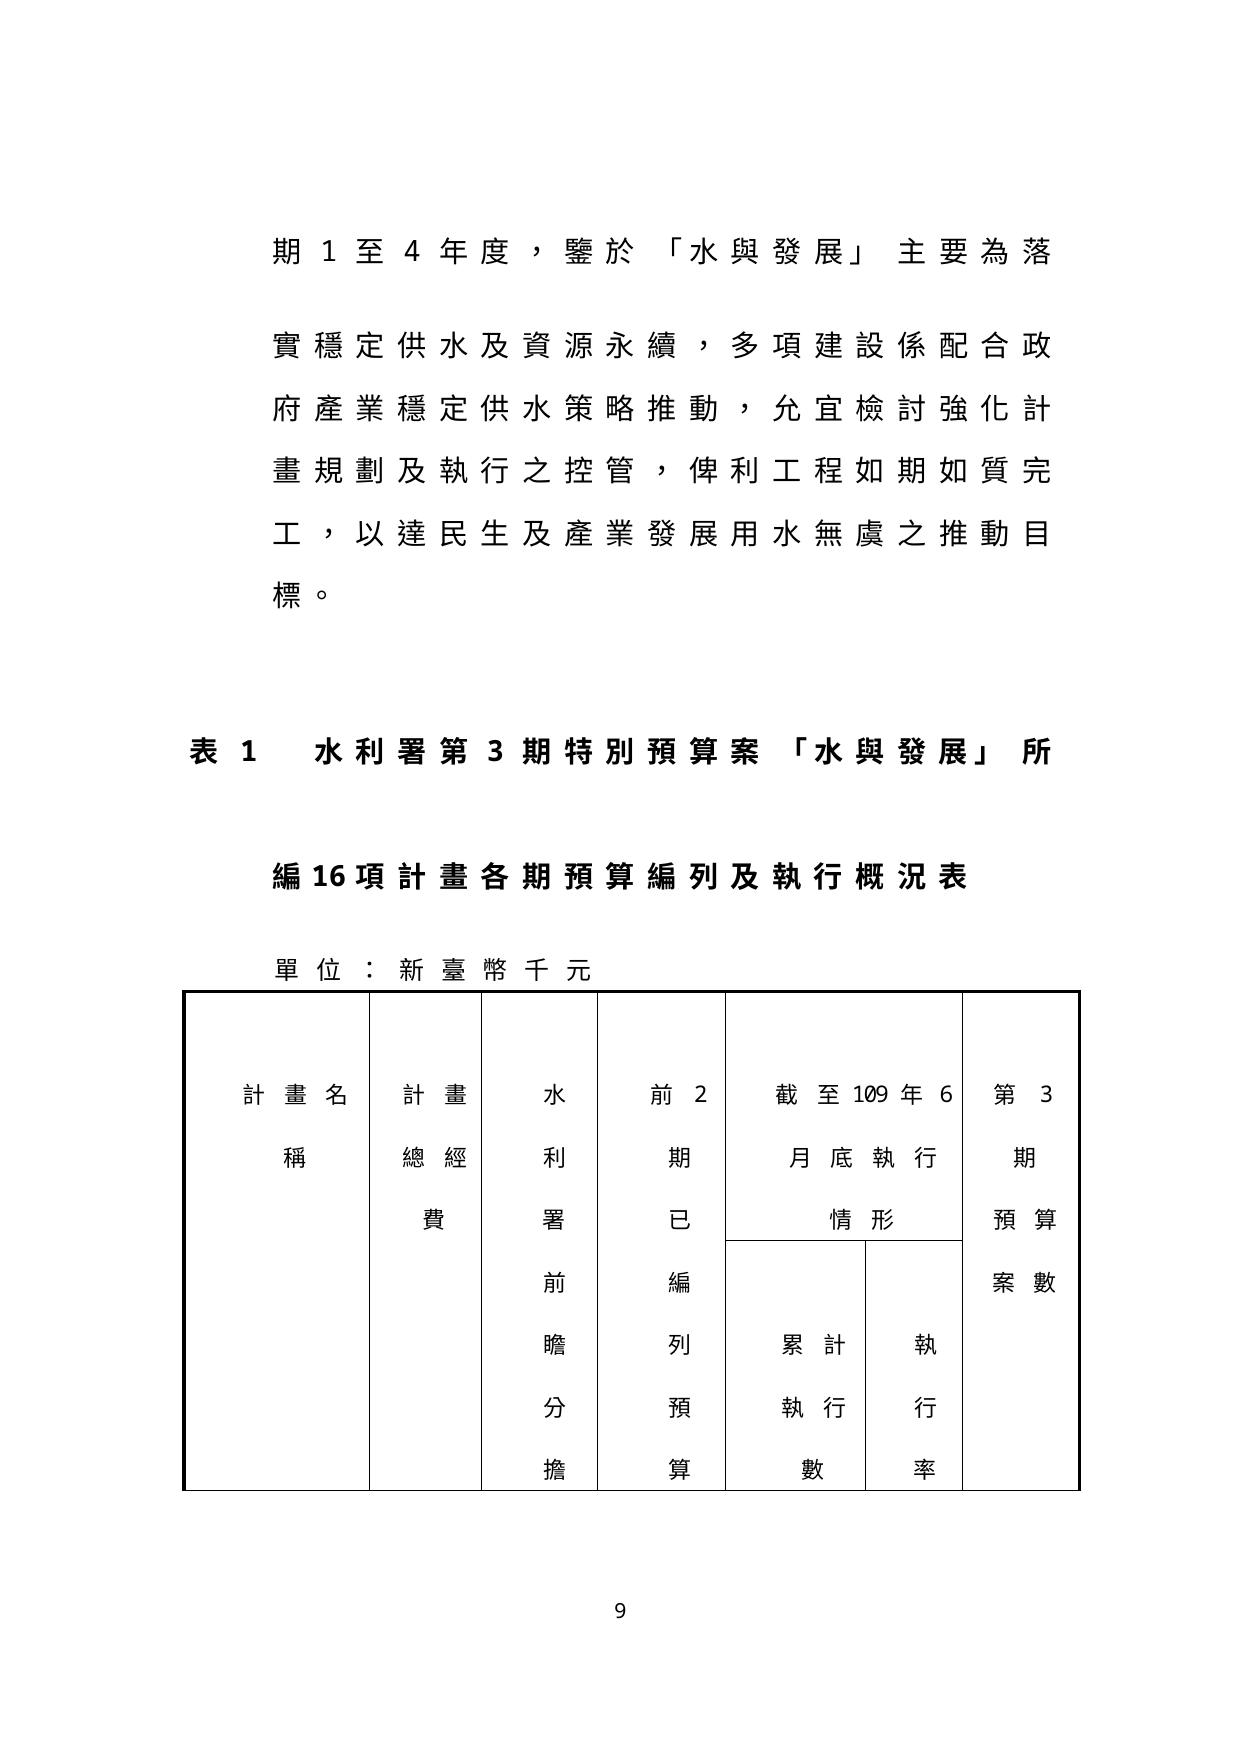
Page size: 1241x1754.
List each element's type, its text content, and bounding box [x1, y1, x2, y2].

table_cell 執行率 [866, 1241, 962, 1490]
text 綜上，水利署第3期特別預算案「水與發展」編列12項延續性計畫178億9,320萬元，其中「曾文南化聯通管工程」及「深層海水取水工程計畫」等2項計畫迄109年6月底預算執行率未及5成，另「石門水庫阿姆坪防淤隧道工程計畫」等6項計畫因增加工程或計畫進行未如預期等辦理修正，合共調增計畫總經費64億7,922萬5千元，並延長工期1至4年度，鑒於「水與發展」主要為落實穩定供水及資源永續，多項建設係配合政府產業穩定供水策略推動，允宜檢討強化計畫規劃及執行之控管，俾利工程如期如質完工，以達民生及產業發展用水無虞之推動目標。 [242, 177, 1058, 615]
table_header 水利署 前瞻分擔數 [482, 993, 597, 1490]
text 表1 水利署第3期特別預算案「水與發展」所編16項計畫各期預算編列及執行概況表 單位：新臺幣千元 [183, 677, 1058, 990]
table_cell 累計執行數 [726, 1241, 865, 1490]
table_header 計畫名稱 [186, 993, 369, 1490]
table_header 第3期 預算案數 [963, 993, 1078, 1490]
table_header 截至109年6月底執行情形 [726, 993, 962, 1240]
table_header 計畫總經費 [370, 993, 481, 1490]
table_header 前2期已編列預算數 [598, 993, 725, 1490]
